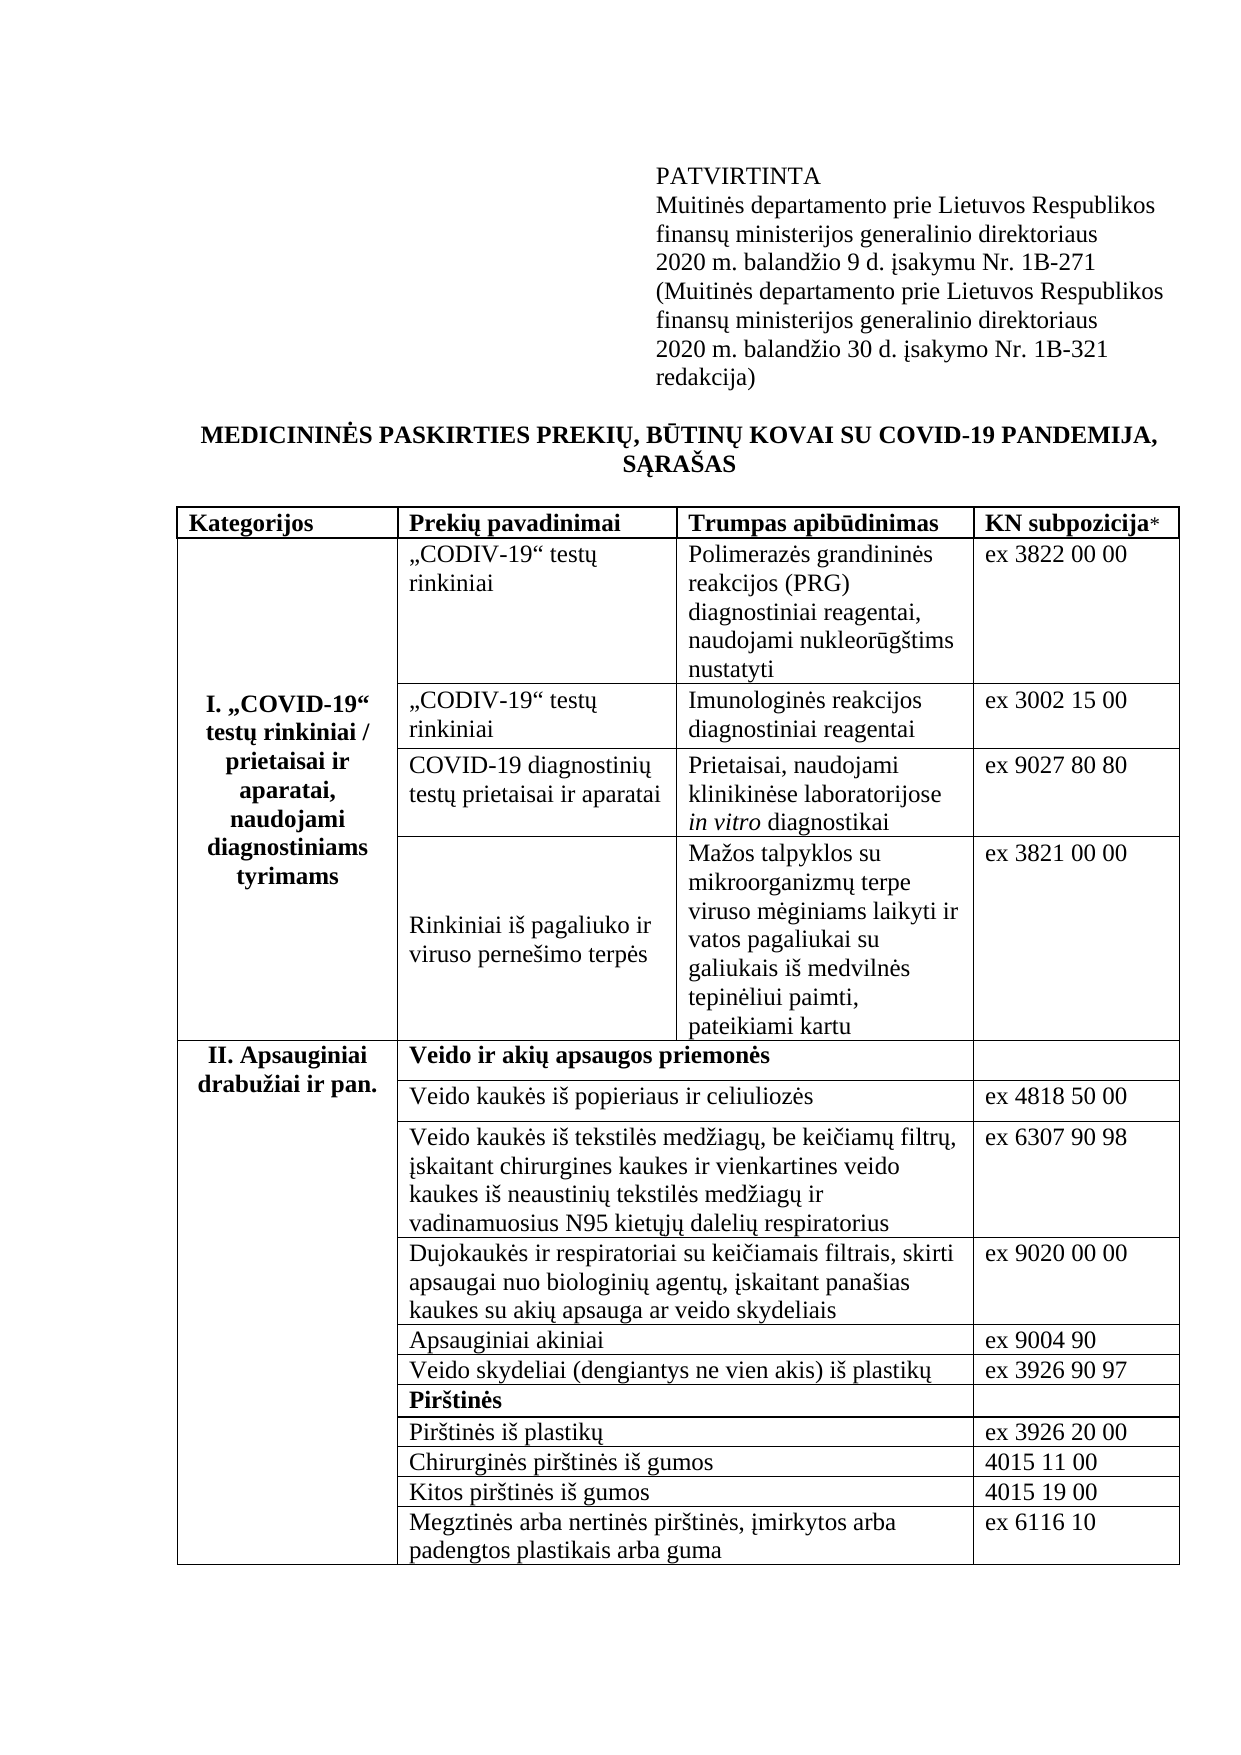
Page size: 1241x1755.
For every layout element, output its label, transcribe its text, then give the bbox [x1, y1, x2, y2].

table_cell Kitos pirštinės iš gumos [398, 1477, 973, 1506]
table_cell COVID-19 diagnostinių testų prietaisai ir aparatai [398, 749, 676, 836]
table_cell I. „COVID-19“ testų rinkiniai / prietaisai ir aparatai, naudojami diagnostiniams tyrimams [178, 539, 397, 1039]
table_cell Rinkiniai iš pagaliuko ir viruso pernešimo terpės [398, 837, 676, 1039]
table_header Kategorijos [178, 508, 397, 537]
table_cell [974, 1385, 1179, 1416]
table_cell Polimerazės grandininės reakcijos (PRG) diagnostiniai reagentai, naudojami nukleorūgštims nustatyti [677, 539, 973, 683]
table_cell ex 3002 15 00 [974, 684, 1179, 748]
table_cell II. Apsauginiai drabužiai ir pan. [178, 1041, 397, 1564]
table_cell ex 6307 90 98 [974, 1122, 1179, 1237]
table_cell ex 3821 00 00 [974, 837, 1179, 1039]
table_cell Veido ir akių apsaugos priemonės [398, 1041, 973, 1080]
table_cell 4015 19 00 [974, 1477, 1179, 1506]
table_cell Mažos talpyklos su mikroorganizmų terpe viruso mėginiams laikyti ir vatos pagaliukai su galiukais iš medvilnės tepinėliui paimti, pateikiami kartu [677, 837, 973, 1039]
table_cell „CODIV-19“ testų rinkiniai [398, 539, 676, 683]
table_cell ex 4818 50 00 [974, 1081, 1179, 1121]
table_cell ex 3822 00 00 [974, 539, 1179, 683]
table_cell ех 9020 00 00 [974, 1238, 1179, 1324]
text Muitinės departamento prie Lietuvos Respublikos finansų ministerijos generalinio direktoriaus 2020 m. balandžio 9 d. įsakymu Nr. 1B-271 [656, 190, 1181, 276]
table_cell ex 9027 80 80 [974, 749, 1179, 836]
table_cell Pirštinės iš plastikų [398, 1418, 973, 1446]
table_cell Imunologinės reakcijos diagnostiniai reagentai [677, 684, 973, 748]
table_cell Dujokaukės ir respiratoriai su keičiamais filtrais, skirti apsaugai nuo biologinių agentų, įskaitant panašias kaukes su akių apsauga ar veido skydeliais [398, 1238, 973, 1324]
table_header Prekių pavadinimai [399, 508, 676, 537]
table_cell „CODIV-19“ testų rinkiniai [398, 684, 676, 748]
text (Muitinės departamento prie Lietuvos Respublikos finansų ministerijos generalinio direktoriaus 2020 m. balandžio 30 d. įsakymo Nr. 1B-321 redakcija) [656, 276, 1181, 391]
table_header KN subpozicija* [975, 508, 1178, 537]
table_cell [974, 1041, 1179, 1080]
table_cell Prietaisai, naudojami klinikinėse laboratorijose in vitro diagnostikai [677, 749, 973, 836]
table_header Trumpas apibūdinimas [678, 508, 973, 537]
table_cell ex 3926 20 00 [974, 1418, 1179, 1446]
table_cell Megztinės arba nertinės pirštinės, įmirkytos arba padengtos plastikais arba guma [398, 1507, 973, 1564]
table_cell Apsauginiai akiniai [398, 1325, 973, 1354]
table_cell ex 6116 10 [974, 1507, 1179, 1564]
table_cell ех 9004 90 [974, 1325, 1179, 1354]
text PATVIRTINTA [656, 161, 1181, 190]
table_cell Veido skydeliai (dengiantys ne vien akis) iš plastikų [398, 1355, 973, 1384]
table_cell Veido kaukės iš tekstilės medžiagų, be keičiamų filtrų, įskaitant chirurgines kaukes ir vienkartines veido kaukes iš neaustinių tekstilės medžiagų ir vadinamuosius N95 kietųjų dalelių respiratorius [398, 1122, 973, 1237]
table_cell ex 3926 90 97 [974, 1355, 1179, 1384]
table_cell 4015 11 00 [974, 1447, 1179, 1476]
table_cell Pirštinės [398, 1385, 973, 1416]
table_cell Chirurginės pirštinės iš gumos [398, 1447, 973, 1476]
table_cell Veido kaukės iš popieriaus ir celiuliozės [398, 1081, 973, 1121]
text MEDICININĖS PASKIRTIES PREKIŲ, BŪTINŲ KOVAI SU COVID-19 PANDEMIJA, SĄRAŠAS [177, 420, 1181, 477]
